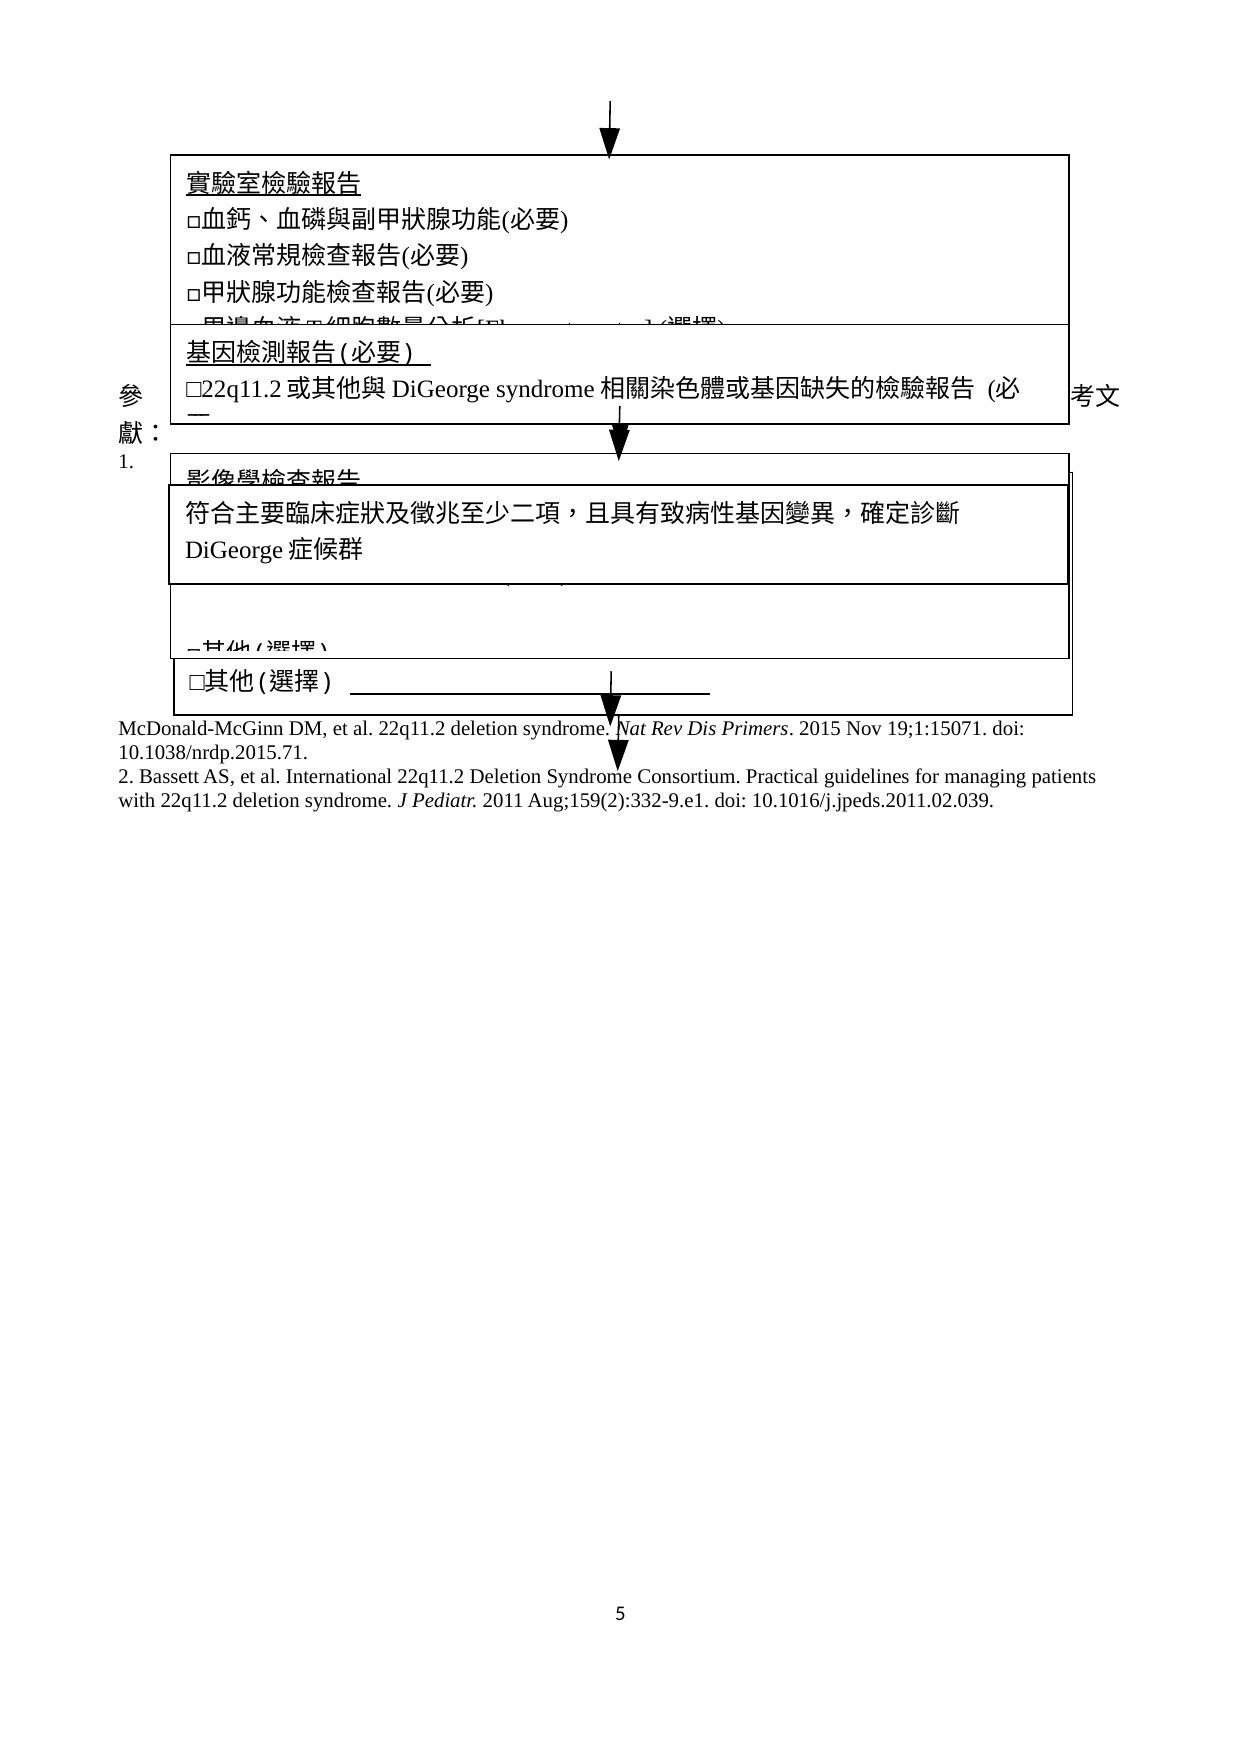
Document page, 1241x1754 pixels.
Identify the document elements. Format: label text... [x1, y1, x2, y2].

text □甲狀腺功能檢查報告(必要) [186, 272, 1053, 308]
text 參考文獻： [624, 377, 1122, 449]
text □周邊血液T細胞數量分析[Flow cytometry] (選擇) [186, 308, 1053, 324]
text 影像學檢查報告 [186, 462, 1053, 484]
text 符合主要臨床症狀及徵兆至少二項，且具有致病性基因變異，確定診斷DiGeorge症候群 [185, 493, 1052, 566]
text □其他(選擇) [186, 632, 1053, 650]
text □其他(選擇) [189, 662, 1057, 698]
text 實驗室檢驗報告 [186, 163, 1053, 199]
text 基因檢測報告(必要) [186, 333, 1053, 369]
text □腎臟超音波或其他影像報告(選擇)：□正常 □異常＿＿＿＿＿ [186, 585, 1053, 589]
text 1. McDonald-McGinn DM, et al. 22q11.2 deletion syndrome. Nat Rev Dis Primers. 2015 Nov 19;1:15071. doi: 10.1038/nrdp.2015.71. [620, 449, 1122, 764]
text 1. McDonald-McGinn DM, et al. 22q11.2 deletion syndrome. Nat Rev Dis Primers. 2015 Nov 19;1:15071. doi: 10.1038/nrdp.2015.71. [118, 449, 617, 764]
text □22q11.2或其他與DiGeorge syndrome相關染色體或基因缺失的檢驗報告 (必要) [186, 369, 1053, 416]
text 參考文獻： [118, 377, 614, 449]
text □血鈣、血磷與副甲狀腺功能(必要) [186, 199, 1053, 236]
text □血液常規檢查報告(必要) [186, 236, 1053, 272]
text 2. Bassett AS, et al. International 22q11.2 Deletion Syndrome Consortium. Practical guidelines for managing patients with 22q11.2 deletion syndrome. J Pediatr. 2011 Aug;159(2):332-9.e1. doi: 10.1016/j.jpeds.2011.02.039. [118, 764, 1122, 812]
